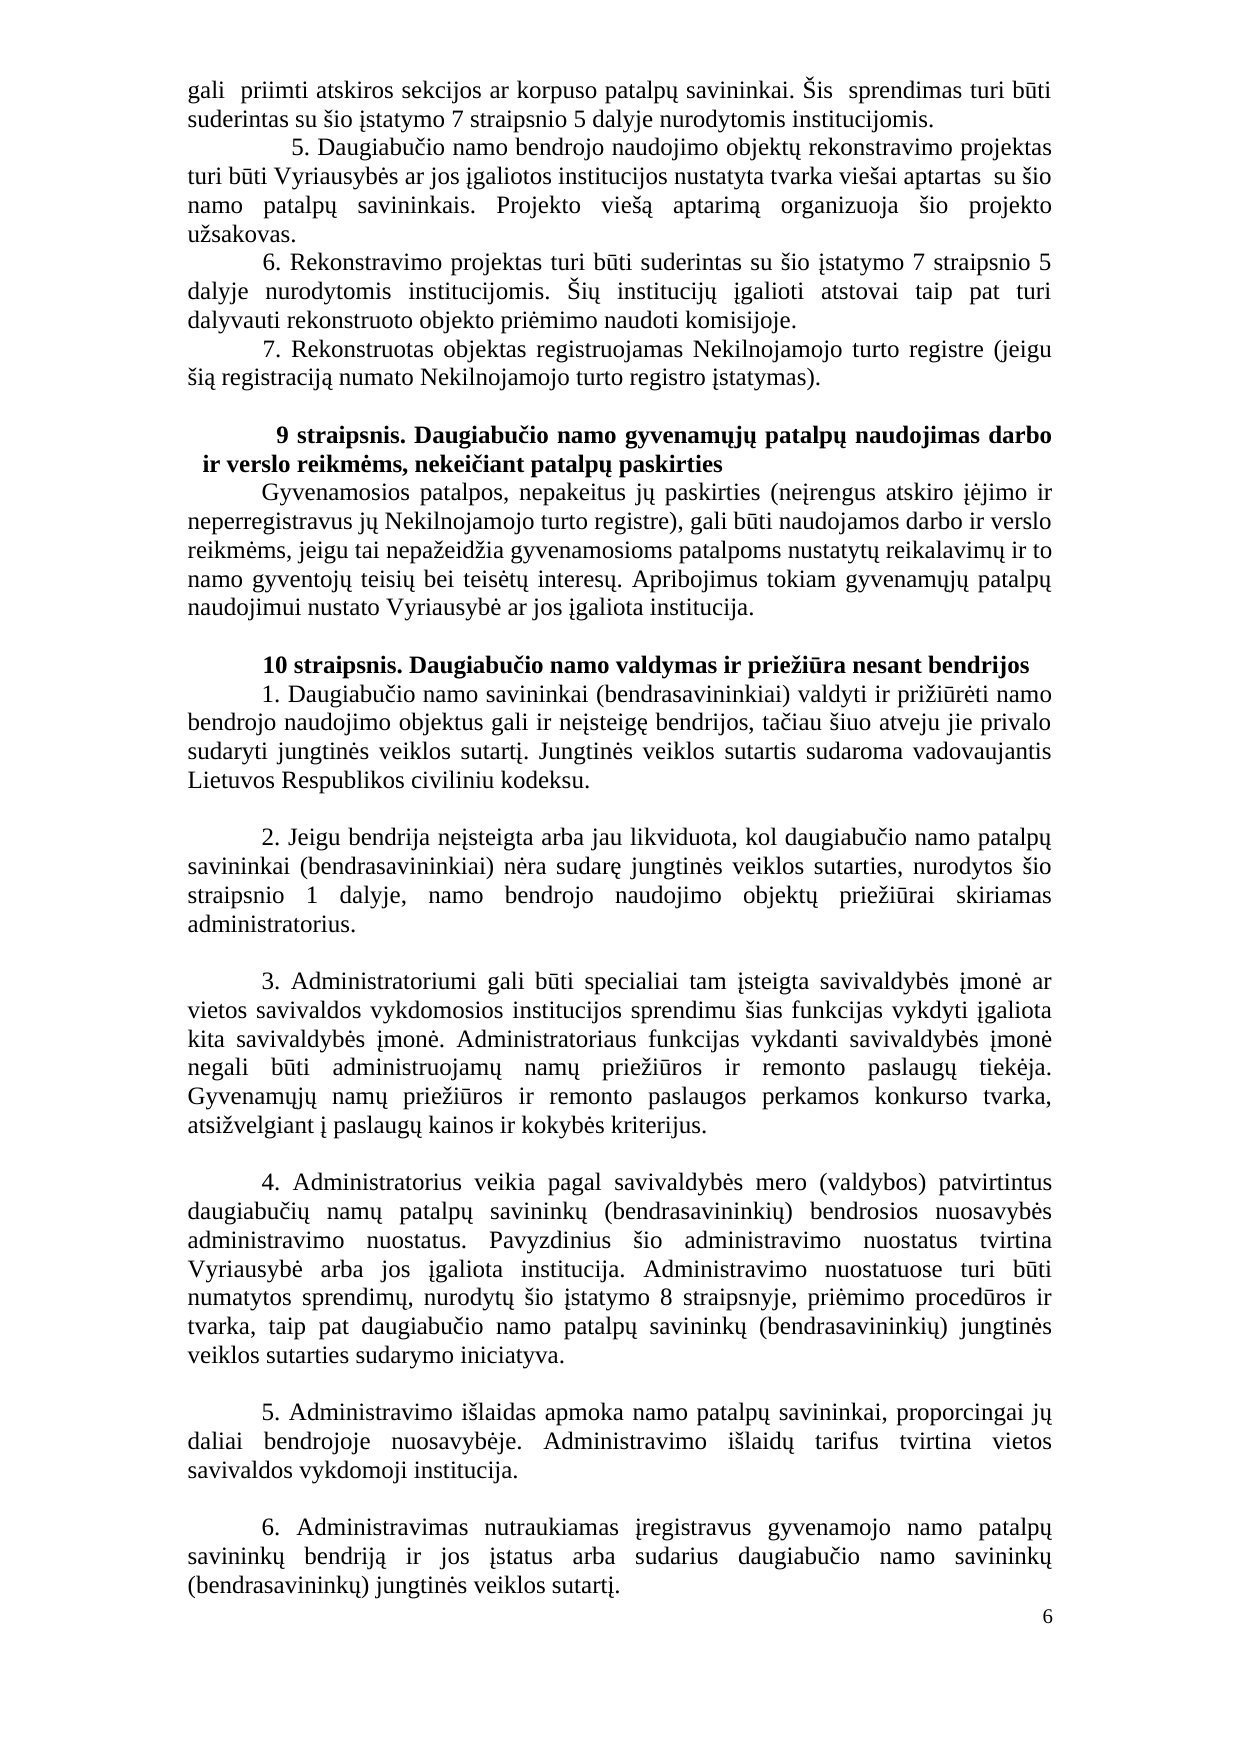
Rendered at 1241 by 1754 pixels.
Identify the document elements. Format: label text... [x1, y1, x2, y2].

text 10 straipsnis. Daugiabučio namo valdymas ir priežiūra nesant bendrijos [187, 650, 1053, 679]
text 1. Daugiabučio namo savininkai (bendrasavininkiai) valdyti ir prižiūrėti namo bendrojo naudojimo objektus gali ir neįsteigę bendrijos, tačiau šiuo atveju jie privalo sudaryti jungtinės veiklos sutartį. Jungtinės veiklos sutartis sudaroma vadovaujantis Lietuvos Respublikos civiliniu kodeksu. [187, 679, 1053, 794]
text 5. Administravimo išlaidas apmoka namo patalpų savininkai, proporcingai jų daliai bendrojoje nuosavybėje. Administravimo išlaidų tarifus tvirtina vietos savivaldos vykdomoji institucija. [187, 1397, 1053, 1484]
text 6. Rekonstravimo projektas turi būti suderintas su šio įstatymo 7 straipsnio 5 dalyje nurodytomis institucijomis. Šių institucijų įgalioti atstovai taip pat turi dalyvauti rekonstruoto objekto priėmimo naudoti komisijoje. [187, 247, 1053, 334]
text 6. Administravimas nutraukiamas įregistravus gyvenamojo namo patalpų savininkų bendriją ir jos įstatus arba sudarius daugiabučio namo savininkų (bendrasavininkų) jungtinės veiklos sutartį. [187, 1512, 1053, 1599]
text gali priimti atskiros sekcijos ar korpuso patalpų savininkai. Šis sprendimas turi būti suderintas su šio įstatymo 7 straipsnio 5 dalyje nurodytomis institucijomis. [187, 75, 1053, 132]
text 7. Rekonstruotas objektas registruojamas Nekilnojamojo turto registre (jeigu šią registraciją numato Nekilnojamojo turto registro įstatymas). [187, 334, 1053, 391]
text 9 straipsnis. Daugiabučio namo gyvenamųjų patalpų naudojimas darbo ir verslo reikmėms, nekeičiant patalpų paskirties [202, 420, 1053, 477]
text 3. Administratoriumi gali būti specialiai tam įsteigta savivaldybės įmonė ar vietos savivaldos vykdomosios institucijos sprendimu šias funkcijas vykdyti įgaliota kita savivaldybės įmonė. Administratoriaus funkcijas vykdanti savivaldybės įmonė negali būti administruojamų namų priežiūros ir remonto paslaugų tiekėja. Gyvenamųjų namų priežiūros ir remonto paslaugos perkamos konkurso tvarka, atsižvelgiant į paslaugų kainos ir kokybės kriterijus. [187, 966, 1053, 1139]
text Gyvenamosios patalpos, nepakeitus jų paskirties (neįrengus atskiro įėjimo ir neperregistravus jų Nekilnojamojo turto registre), gali būti naudojamos darbo ir verslo reikmėms, jeigu tai nepažeidžia gyvenamosioms patalpoms nustatytų reikalavimų ir to namo gyventojų teisių bei teisėtų interesų. Apribojimus tokiam gyvenamųjų patalpų naudojimui nustato Vyriausybė ar jos įgaliota institucija. [187, 477, 1053, 621]
text 4. Administratorius veikia pagal savivaldybės mero (valdybos) patvirtintus daugiabučių namų patalpų savininkų (bendrasavininkių) bendrosios nuosavybės administravimo nuostatus. Pavyzdinius šio administravimo nuostatus tvirtina Vyriausybė arba jos įgaliota institucija. Administravimo nuostatuose turi būti numatytos sprendimų, nurodytų šio įstatymo 8 straipsnyje, priėmimo procedūros ir tvarka, taip pat daugiabučio namo patalpų savininkų (bendrasavininkių) jungtinės veiklos sutarties sudarymo iniciatyva. [187, 1167, 1053, 1369]
text 5. Daugiabučio namo bendrojo naudojimo objektų rekonstravimo projektas turi būti Vyriausybės ar jos įgaliotos institucijos nustatyta tvarka viešai aptartas su šio namo patalpų savininkais. Projekto viešą aptarimą organizuoja šio projekto užsakovas. [187, 132, 1053, 247]
text 2. Jeigu bendrija neįsteigta arba jau likviduota, kol daugiabučio namo patalpų savininkai (bendrasavininkiai) nėra sudarę jungtinės veiklos sutarties, nurodytos šio straipsnio 1 dalyje, namo bendrojo naudojimo objektų priežiūrai skiriamas administratorius. [187, 822, 1053, 937]
